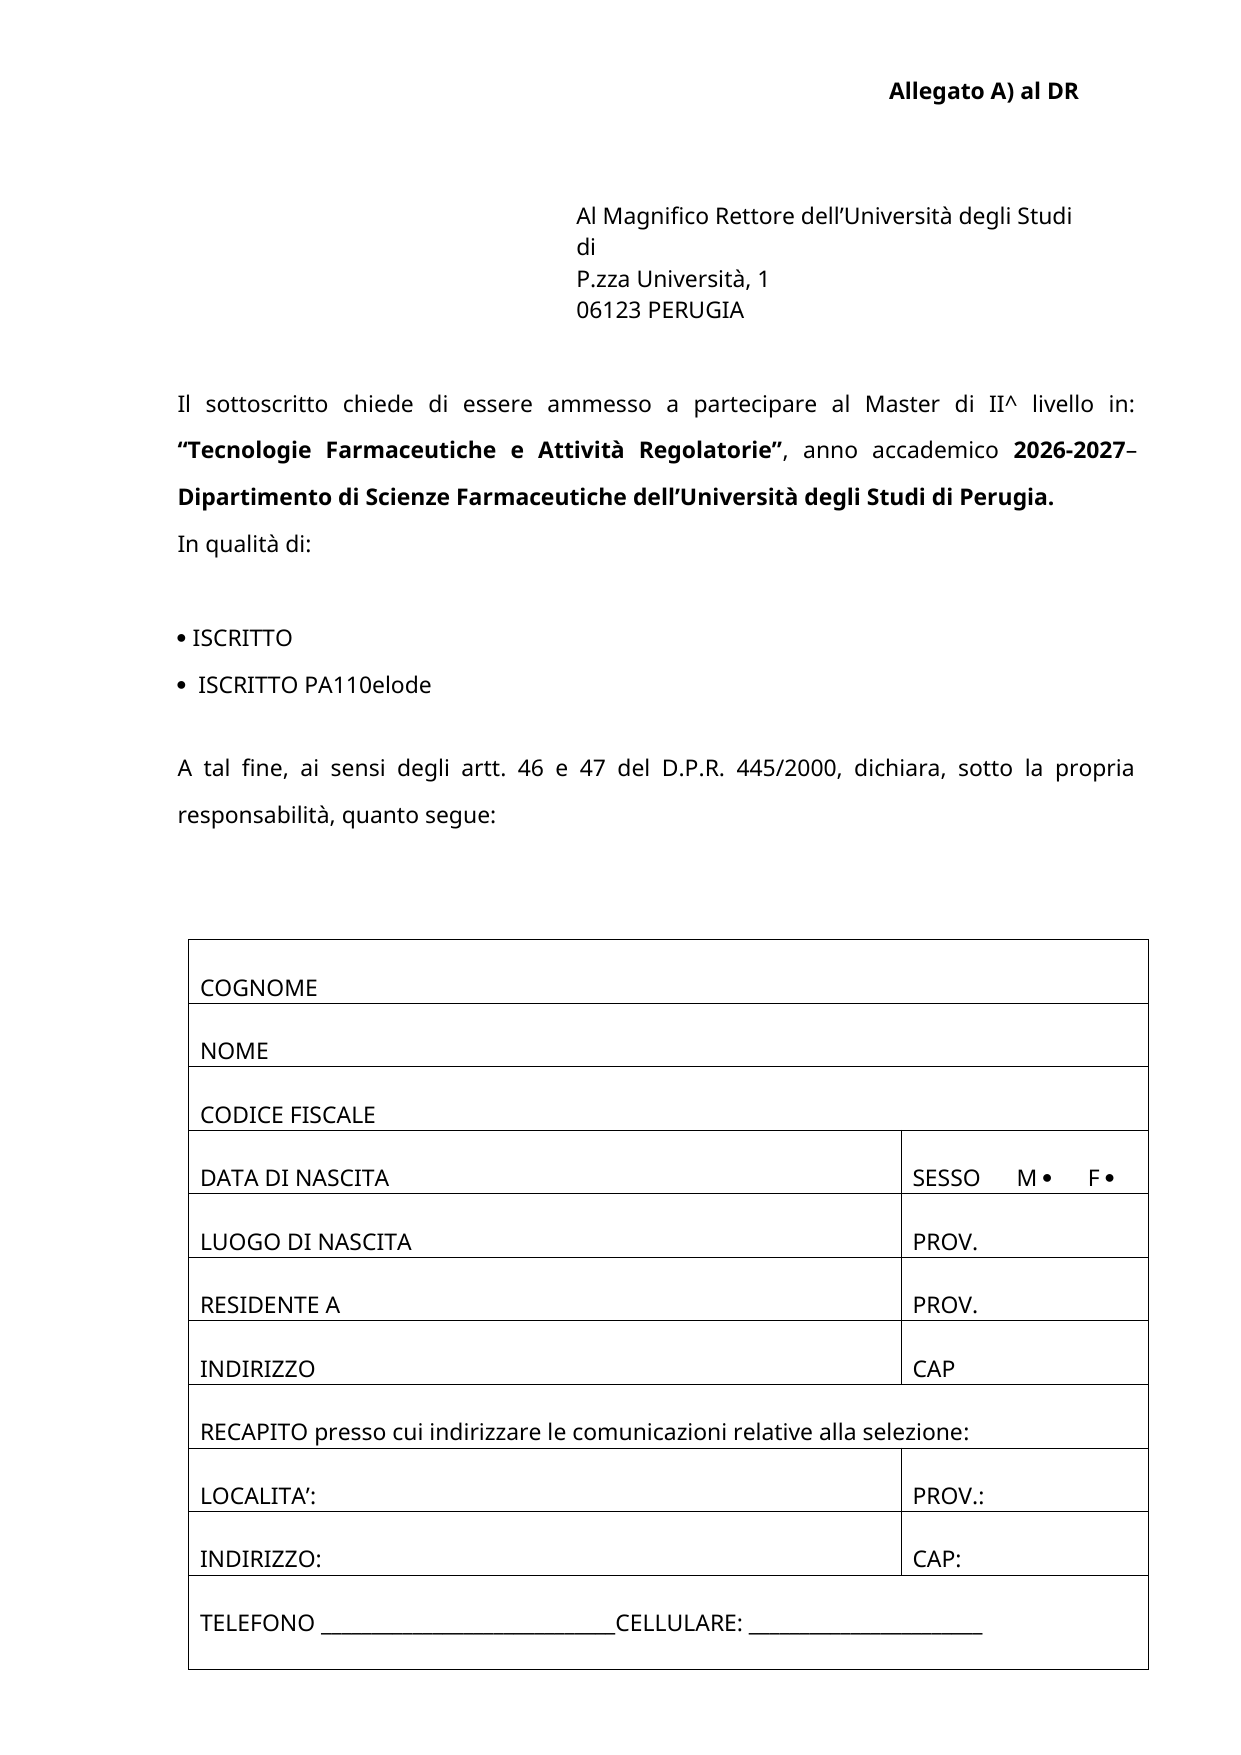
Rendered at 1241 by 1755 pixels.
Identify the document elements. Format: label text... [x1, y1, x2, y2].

text Al Magnifico Rettore dell’Università degli Studi di [576, 200, 1079, 262]
table_cell INDIRIZZO: [189, 1512, 901, 1574]
table_cell LUOGO DI NASCITA [189, 1194, 901, 1257]
text In qualità di: [177, 528, 1137, 559]
text P.zza Università, 1 [576, 262, 1079, 294]
text A tal fine, ai sensi degli artt. 46 e 47 del D.P.R. 445/2000, dichiara, sotto la propria responsabilità, quanto segue: [177, 752, 1137, 830]
table_cell CODICE FISCALE [189, 1067, 1148, 1130]
table_cell PROV.: [902, 1449, 1148, 1511]
text ISCRITTO PA110elode [177, 669, 1137, 700]
table_cell DATA DI NASCITA [189, 1131, 901, 1193]
table_cell RECAPITO presso cui indirizzare le comunicazioni relative alla selezione: [189, 1385, 1148, 1447]
subtitle Allegato A) al DR [251, 75, 1079, 106]
text 06123 PERUGIA [576, 294, 1079, 325]
table_cell PROV. [902, 1194, 1148, 1257]
table_cell NOME [189, 1004, 1148, 1066]
table_cell LOCALITA’: [189, 1449, 901, 1511]
table_cell INDIRIZZO [189, 1321, 901, 1384]
table_cell PROV. [902, 1258, 1148, 1320]
table_cell TELEFONO _____________________________CELLULARE: _______________________ [189, 1576, 1148, 1669]
table_cell CAP: [902, 1512, 1148, 1574]
table_cell SESSO M  F  [902, 1131, 1148, 1193]
table_cell RESIDENTE A [189, 1258, 901, 1320]
table_cell CAP [902, 1321, 1148, 1384]
table_header COGNOME [189, 940, 1148, 1003]
text  ISCRITTO [177, 622, 1137, 653]
text Il sottoscritto chiede di essere ammesso a partecipare al Master di II^ livello in: “Tecnologie Farmaceutiche e Attività Regolatorie”, anno accademico 2026-2027– Dipartimento di Scienze Farmaceutiche dell’Università degli Studi di Perugia. [177, 387, 1137, 512]
